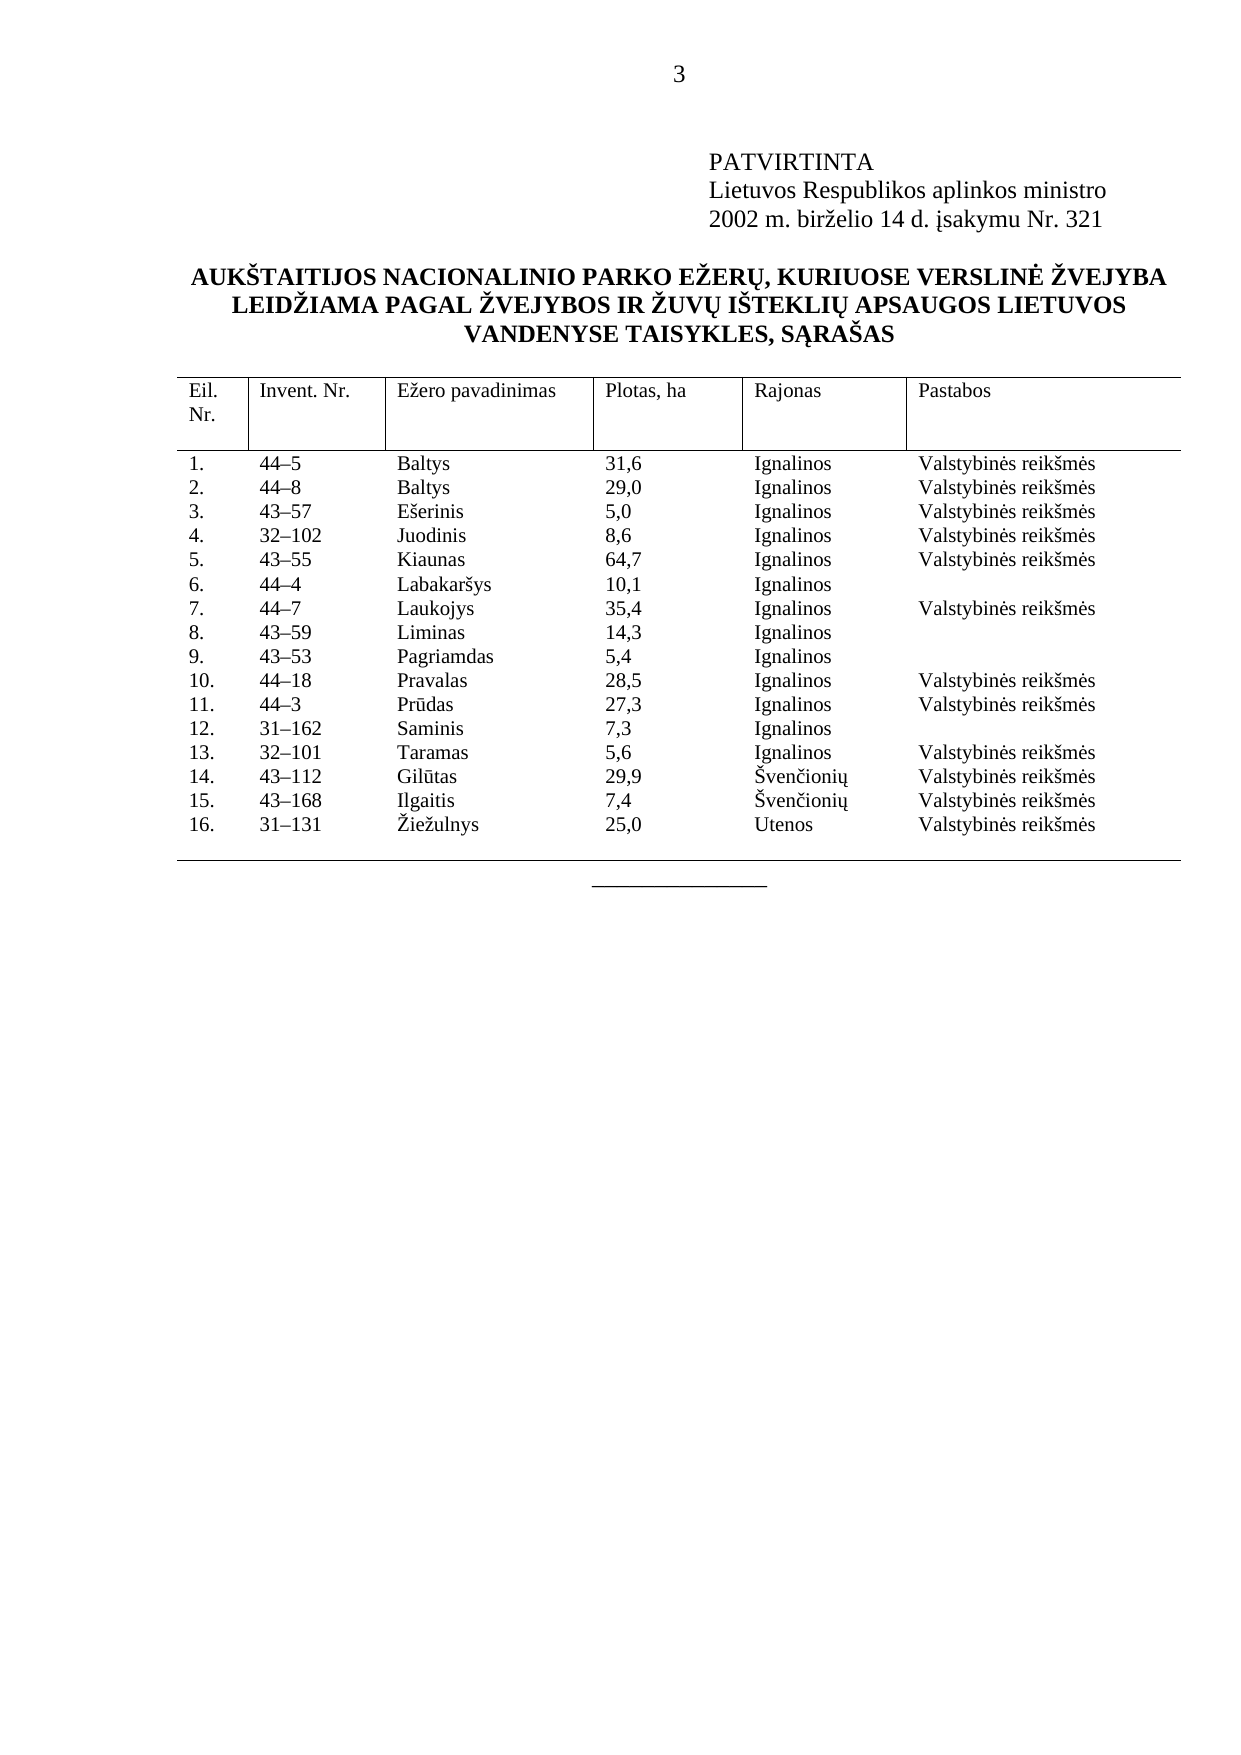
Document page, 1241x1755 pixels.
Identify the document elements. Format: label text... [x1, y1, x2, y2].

table_cell Valstybinės reikšmės [907, 548, 1181, 571]
table_cell 11. [177, 692, 248, 716]
table_cell 31,6 [594, 451, 743, 475]
table_cell [386, 836, 594, 860]
table_cell Valstybinės reikšmės [907, 475, 1181, 499]
table_cell 14. [177, 764, 248, 788]
table_cell Labakaršys [386, 571, 594, 596]
table_cell [248, 836, 386, 860]
table_cell 43–53 [248, 644, 386, 668]
table_cell 10,1 [594, 571, 743, 596]
table_cell Ignalinos [743, 548, 907, 571]
table_cell Žiežulnys [386, 812, 594, 836]
table_cell 9. [177, 644, 248, 668]
table_cell Pravalas [386, 668, 594, 692]
table_cell Ignalinos [743, 644, 907, 668]
table_cell 27,3 [594, 692, 743, 716]
table_cell Valstybinės reikšmės [907, 451, 1181, 475]
table_cell 5,0 [594, 499, 743, 523]
table_cell Utenos [743, 812, 907, 836]
table_cell Valstybinės reikšmės [907, 692, 1181, 716]
table_cell 10. [177, 668, 248, 692]
table_cell Valstybinės reikšmės [907, 523, 1181, 547]
table_cell 5. [177, 548, 248, 571]
table_cell 7,3 [594, 716, 743, 740]
table_cell Taramas [386, 740, 594, 764]
table_cell Gilūtas [386, 764, 594, 788]
table_cell 29,9 [594, 764, 743, 788]
table_cell 5,4 [594, 644, 743, 668]
table_header Ežero pavadinimas [386, 378, 593, 426]
text AUKŠTAITIJOS NACIONALINIO PARKO EŽERŲ, KURIUOSE VERSLINĖ ŽVEJYBA LEIDŽIAMA PAGAL ŽVEJYBOS IR ŽUVŲ IŠTEKLIŲ APSAUGOS LIETUVOS VANDENYSE TAISYKLES, SĄRAŠAS [177, 262, 1181, 348]
table_cell 44–4 [248, 571, 386, 596]
table_header Pastabos [907, 378, 1181, 426]
table_cell Švenčionių [743, 788, 907, 812]
table_cell Ignalinos [743, 716, 907, 740]
table_cell 14,3 [594, 620, 743, 644]
table_cell Prūdas [386, 692, 594, 716]
table_cell 16. [177, 812, 248, 836]
table_cell 43–59 [248, 620, 386, 644]
table_cell 6. [177, 571, 248, 596]
table_header Eil. Nr. [177, 378, 248, 426]
table_cell 15. [177, 788, 248, 812]
table_cell [907, 644, 1181, 668]
table_cell Laukojys [386, 596, 594, 619]
table_cell Saminis [386, 716, 594, 740]
table_header Rajonas [743, 378, 906, 426]
table_cell Baltys [386, 475, 594, 499]
table_cell Ignalinos [743, 692, 907, 716]
table_cell 32–101 [248, 740, 386, 764]
table_cell 43–168 [248, 788, 386, 812]
table_cell 1. [177, 451, 248, 475]
table_cell 3. [177, 499, 248, 523]
table_cell Ignalinos [743, 740, 907, 764]
table_cell 44–5 [248, 451, 386, 475]
table_cell Ignalinos [743, 596, 907, 619]
table_cell Valstybinės reikšmės [907, 812, 1181, 836]
table_cell 35,4 [594, 596, 743, 619]
table_cell [743, 426, 906, 450]
table_cell 7,4 [594, 788, 743, 812]
table_cell Ignalinos [743, 451, 907, 475]
table_header Plotas, ha [594, 378, 742, 426]
table_cell 32–102 [248, 523, 386, 547]
table_cell 43–57 [248, 499, 386, 523]
table_cell Valstybinės reikšmės [907, 596, 1181, 619]
table_cell [177, 836, 248, 860]
text Lietuvos Respublikos aplinkos ministro [177, 176, 1181, 204]
table_cell 29,0 [594, 475, 743, 499]
table_cell [386, 426, 593, 450]
table_cell 8,6 [594, 523, 743, 547]
table_cell Švenčionių [743, 764, 907, 788]
table_cell Ešerinis [386, 499, 594, 523]
table_cell 43–112 [248, 764, 386, 788]
text ______________ [177, 861, 1181, 890]
table_cell 44–18 [248, 668, 386, 692]
table_cell 4. [177, 523, 248, 547]
table_cell 31–162 [248, 716, 386, 740]
table_cell Ignalinos [743, 571, 907, 596]
table_cell [907, 620, 1181, 644]
table_cell 28,5 [594, 668, 743, 692]
text 2002 m. birželio 14 d. įsakymu Nr. 321 [177, 204, 1181, 233]
table_cell 13. [177, 740, 248, 764]
table_cell 25,0 [594, 812, 743, 836]
table_cell Pagriamdas [386, 644, 594, 668]
table_cell 44–3 [248, 692, 386, 716]
table_cell Juodinis [386, 523, 594, 547]
table_cell 44–8 [248, 475, 386, 499]
table_cell Ignalinos [743, 668, 907, 692]
table_cell Kiaunas [386, 548, 594, 571]
table_cell [907, 716, 1181, 740]
table_cell [177, 426, 248, 450]
table_cell 43–55 [248, 548, 386, 571]
table_cell Ignalinos [743, 475, 907, 499]
table_cell [249, 426, 385, 450]
table_cell [907, 571, 1181, 596]
table_cell 64,7 [594, 548, 743, 571]
table_cell Valstybinės reikšmės [907, 788, 1181, 812]
table_cell [907, 426, 1181, 450]
table_cell 7. [177, 596, 248, 619]
table_cell Valstybinės reikšmės [907, 764, 1181, 788]
table_cell Liminas [386, 620, 594, 644]
table_cell Ignalinos [743, 523, 907, 547]
table_cell [594, 426, 742, 450]
table_cell 31–131 [248, 812, 386, 836]
table_cell Ilgaitis [386, 788, 594, 812]
table_cell Valstybinės reikšmės [907, 668, 1181, 692]
table_cell [907, 836, 1181, 860]
text PATVIRTINTA [177, 147, 1181, 176]
table_cell 12. [177, 716, 248, 740]
table_cell Baltys [386, 451, 594, 475]
table_header Invent. Nr. [249, 378, 385, 426]
table_cell 5,6 [594, 740, 743, 764]
table_cell Ignalinos [743, 499, 907, 523]
table_cell Valstybinės reikšmės [907, 499, 1181, 523]
table_cell Valstybinės reikšmės [907, 740, 1181, 764]
table_cell Ignalinos [743, 620, 907, 644]
table_cell 2. [177, 475, 248, 499]
table_cell [594, 836, 743, 860]
table_cell [743, 836, 907, 860]
table_cell 8. [177, 620, 248, 644]
table_cell 44–7 [248, 596, 386, 619]
